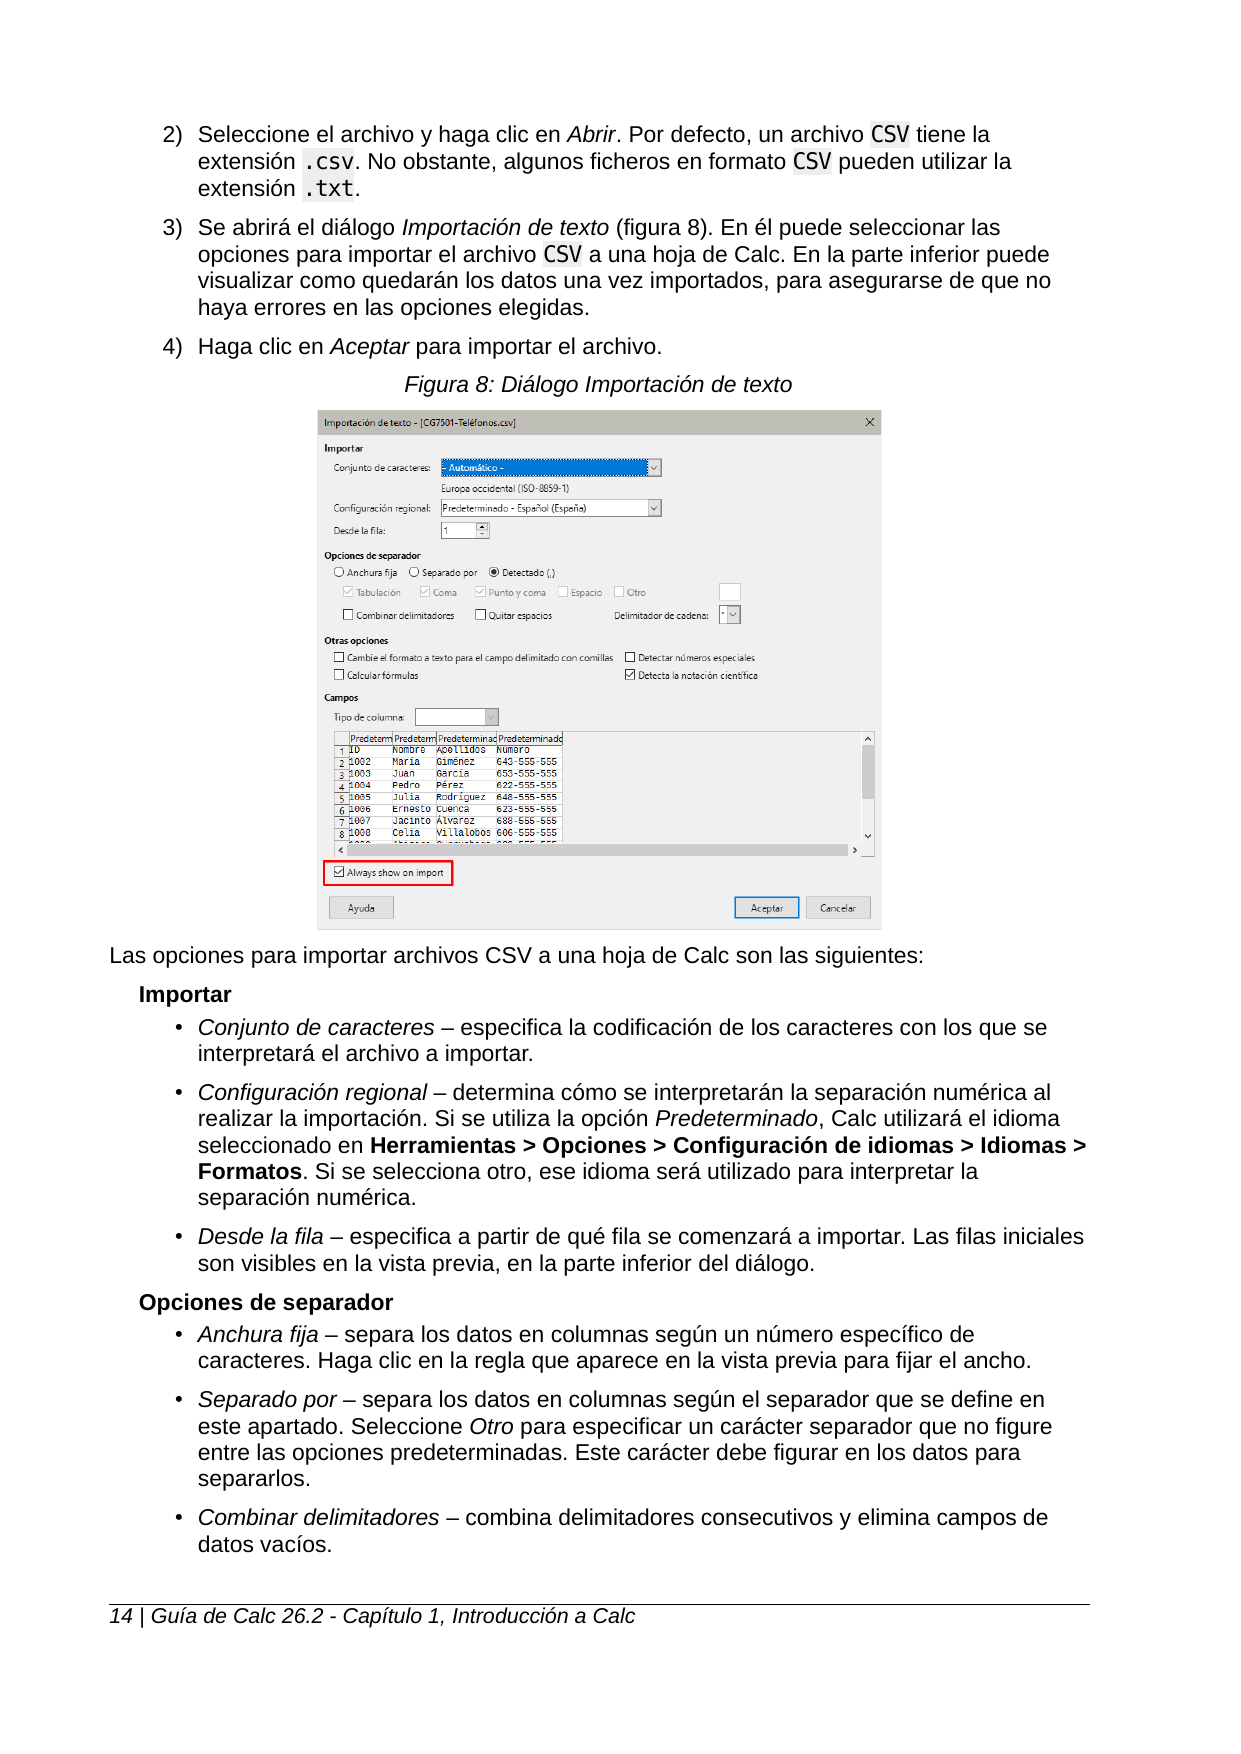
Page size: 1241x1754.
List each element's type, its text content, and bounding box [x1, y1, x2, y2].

list Combinar delimitadores – combina delimitadores consecutivos y elimina campos de datos vacíos. [183, 1504, 1090, 1557]
list Separado por – separa los datos en columnas según el separador que se define en este apartado. Seleccione Otro para especificar un carácter separador que no figure entre las opciones predeterminadas. Este carácter debe figurar en los datos para separarlos. [183, 1386, 1090, 1492]
list Configuración regional – determina cómo se interpretarán la separación numérica al realizar la importación. Si se utiliza la opción Predeterminado, Calc utilizará el idioma seleccionado en Herramientas > Opciones > Configuración de idiomas > Idiomas > Formatos. Si se selecciona otro, ese idioma será utilizado para interpretar la separación numérica. [183, 1079, 1090, 1211]
picture [317, 410, 882, 930]
list Seleccione el archivo y haga clic en Abrir. Por defecto, un archivo CSV tiene la extensión .csv. No obstante, algunos ficheros en formato CSV pueden utilizar la extensión .txt. [183, 121, 1090, 202]
text Figura 8: Diálogo Importación de texto [317, 371, 881, 398]
list Se abrirá el diálogo Importación de texto (figura 8). En él puede seleccionar las opciones para importar el archivo CSV a una hoja de Calc. En la parte inferior puede visualizar como quedarán los datos una vez importados, para asegurarse de que no haya errores en las opciones elegidas. [183, 214, 1090, 320]
list Conjunto de caracteres – especifica la codificación de los caracteres con los que se interpretará el archivo a importar. [183, 1014, 1090, 1066]
list Haga clic en Aceptar para importar el archivo. [183, 333, 1090, 359]
text Opciones de separador [139, 1288, 1090, 1315]
list Las opciones para importar archivos CSV a una hoja de Calc son las siguientes: [109, 942, 1090, 969]
list Desde la fila – especifica a partir de qué fila se comenzará a importar. Las filas iniciales son visibles en la vista previa, en la parte inferior del diálogo. [183, 1223, 1090, 1276]
text Importar [139, 981, 1090, 1007]
list Anchura fija – separa los datos en columnas según un número específico de caracteres. Haga clic en la regla que aparece en la vista previa para fijar el ancho. [183, 1321, 1090, 1374]
